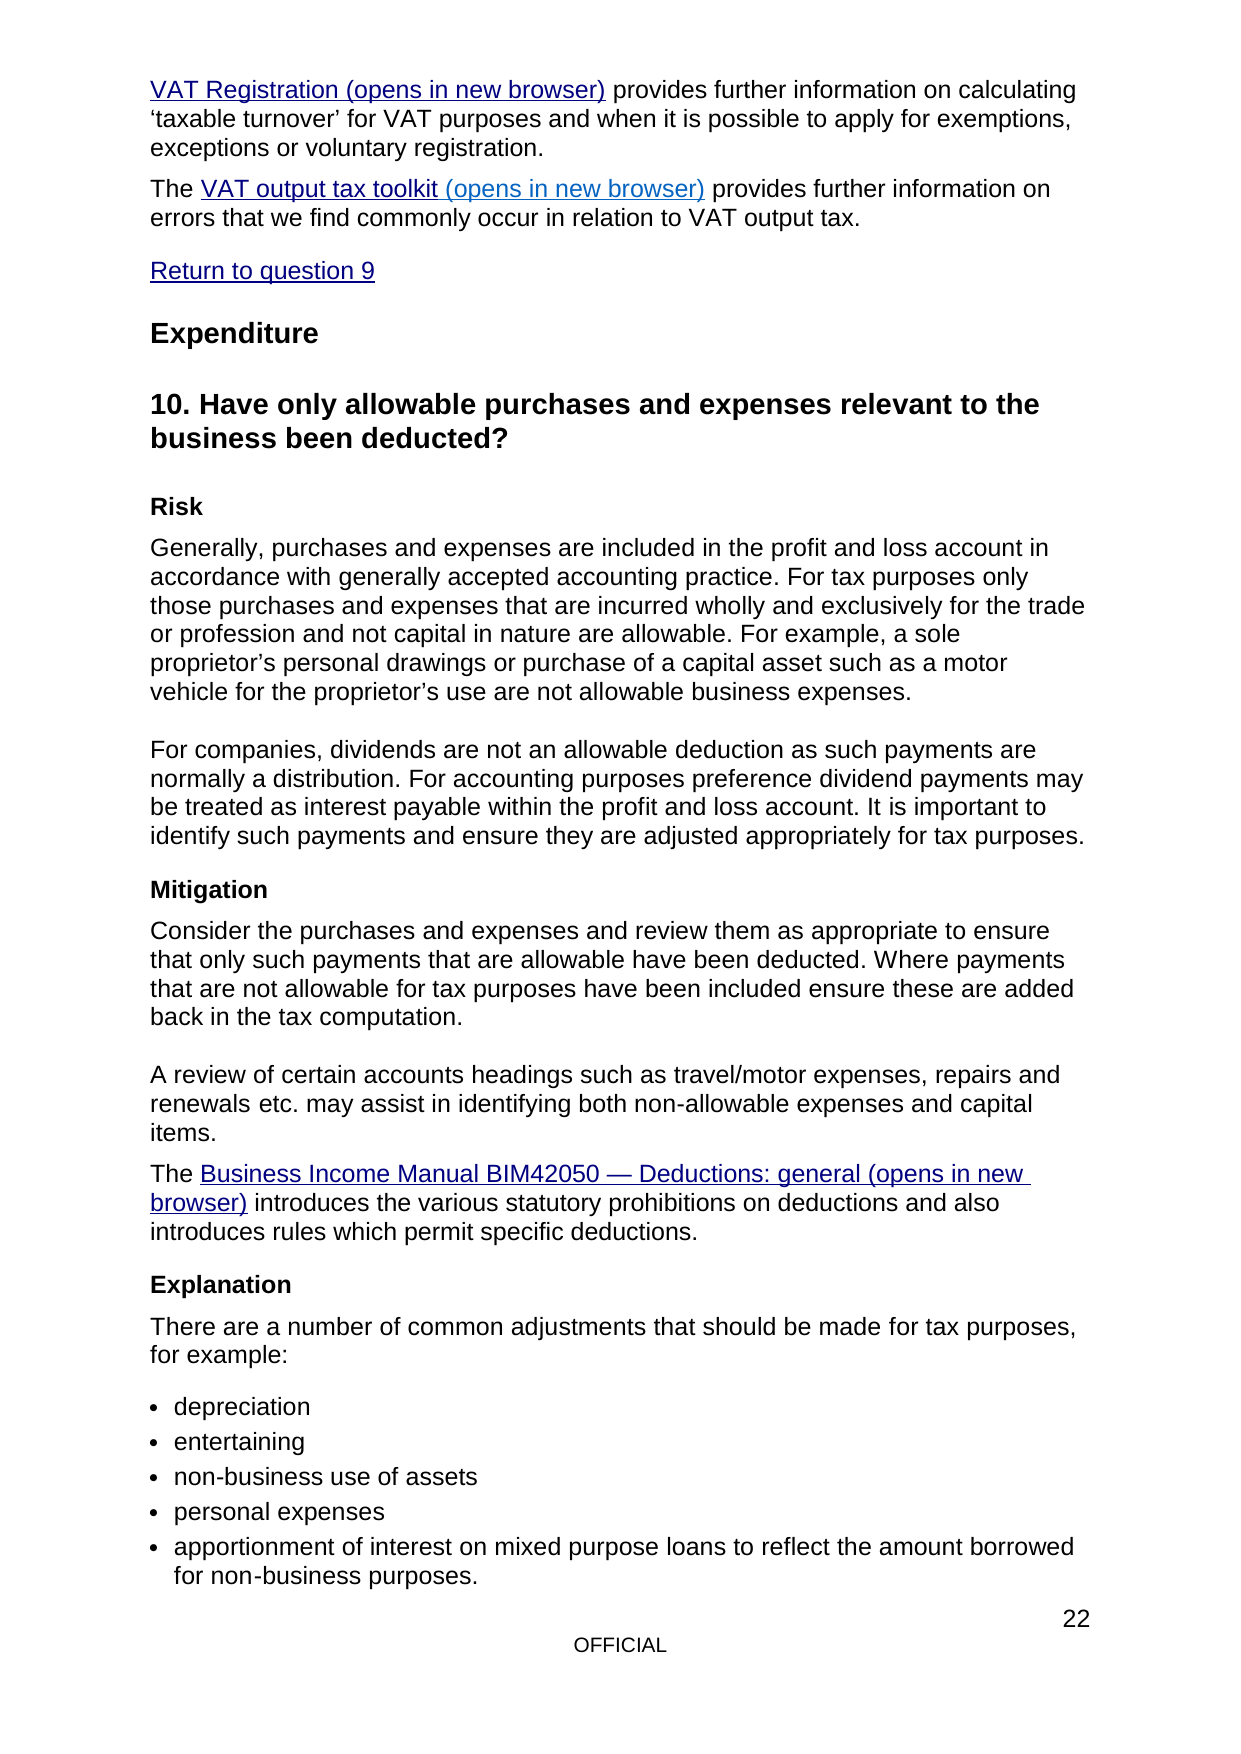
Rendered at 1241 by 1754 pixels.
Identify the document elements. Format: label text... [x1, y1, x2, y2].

subtitle Risk [150, 492, 1090, 521]
text The VAT output tax toolkit (opens in new browser) provides further information on errors that we find commonly occur in relation to VAT output tax. [150, 174, 1090, 231]
text Generally, purchases and expenses are included in the profit and loss account in accordance with generally accepted accounting practice. For tax purposes only those purchases and expenses that are incurred wholly and exclusively for the trade or profession and not capital in nature are allowable. For example, a sole proprietor’s personal drawings or purchase of a capital asset such as a motor vehicle for the proprietor’s use are not allowable business expenses. [150, 533, 1090, 706]
list non-business use of assets [150, 1462, 1090, 1491]
list personal expenses [150, 1497, 1090, 1526]
subtitle Mitigation [150, 875, 1090, 903]
text Consider the purchases and expenses and review them as appropriate to ensure that only such payments that are allowable have been deducted. Where payments that are not allowable for tax purposes have been included ensure these are added back in the tax computation. [150, 916, 1090, 1031]
text For companies, dividends are not an allowable deduction as such payments are normally a distribution. For accounting purposes preference dividend payments may be treated as interest payable within the profit and loss account. It is important to identify such payments and ensure they are adjusted appropriately for tax purposes. [150, 735, 1090, 850]
text A review of certain accounts headings such as travel/motor expenses, repairs and renewals etc. may assist in identifying both non-allowable expenses and capital items. [150, 1060, 1090, 1146]
subtitle Explanation [150, 1270, 1090, 1299]
text The Business Income Manual BIM42050 — Deductions: general (opens in new browser) introduces the various statutory prohibitions on deductions and also introduces rules which permit specific deductions. [150, 1159, 1090, 1245]
list apportionment of interest on mixed purpose loans to reflect the amount borrowed for non-business purposes. [150, 1532, 1090, 1589]
subtitle Return to question 9 [150, 256, 1090, 285]
text There are a number of common adjustments that should be made for tax purposes, for example: [150, 1311, 1090, 1369]
list depreciation [150, 1392, 1090, 1421]
subtitle Expenditure [150, 316, 1090, 350]
list entertaining [150, 1427, 1090, 1456]
text VAT Registration (opens in new browser) provides further information on calculating ‘taxable turnover’ for VAT purposes and when it is possible to apply for exemptions, exceptions or voluntary registration. [150, 75, 1090, 161]
subtitle 10. Have only allowable purchases and expenses relevant to the business been deducted? [150, 387, 1090, 454]
